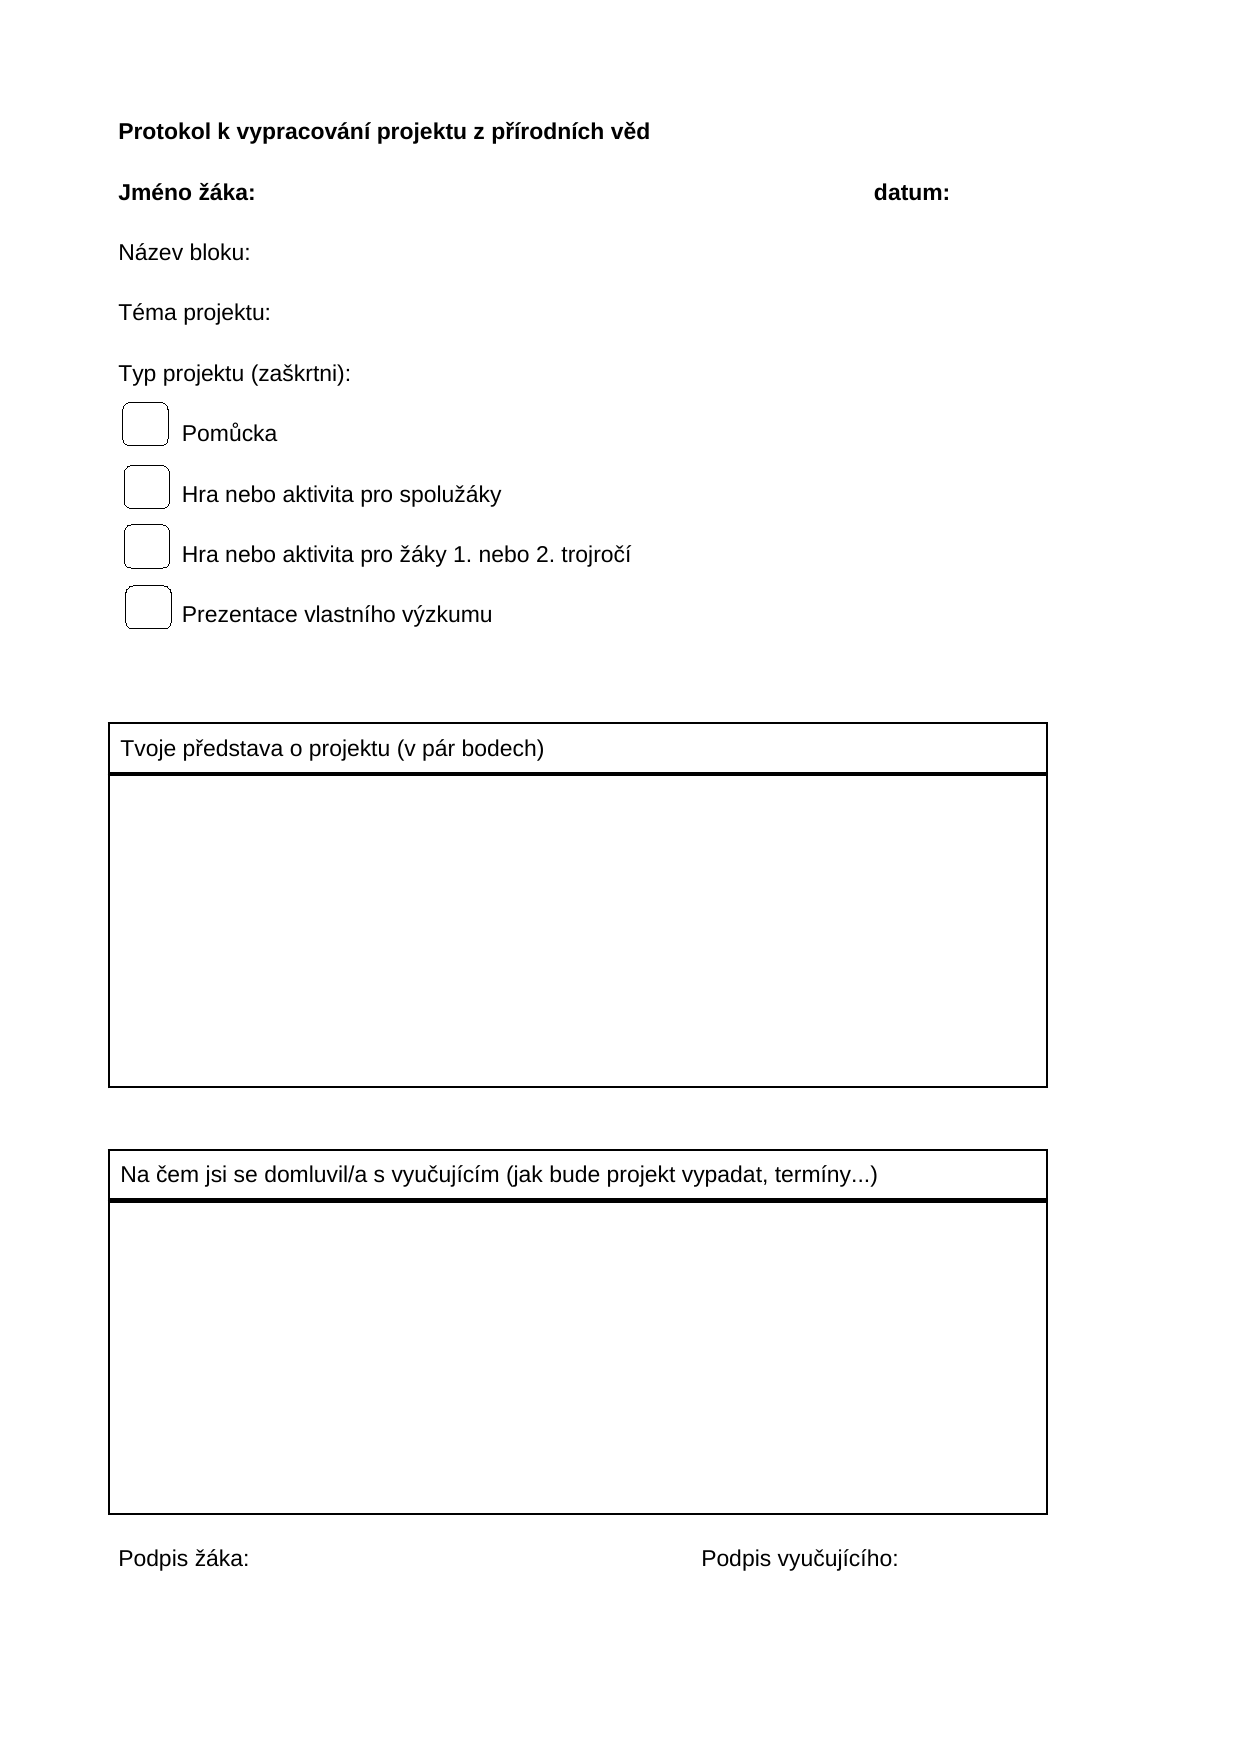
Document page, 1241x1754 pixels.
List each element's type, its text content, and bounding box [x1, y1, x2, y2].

text Pomůcka [118, 420, 1122, 447]
table_header Na čem jsi se domluvil/a s vyučujícím (jak bude projekt vypadat, termíny...) [110, 1151, 1046, 1198]
table_cell [110, 776, 1046, 1086]
text Typ projektu (zaškrtni): [118, 360, 1122, 386]
text Protokol k vypracování projektu z přírodních věd [118, 118, 1122, 144]
text Název bloku: [118, 239, 1122, 265]
table_header Tvoje představa o projektu (v pár bodech) [110, 724, 1046, 772]
text Prezentace vlastního výzkumu [169, 601, 1122, 628]
table_cell [110, 1203, 1046, 1513]
text Podpis žáka: Podpis vyučujícího: [118, 1545, 1122, 1572]
text Hra nebo aktivita pro spolužáky [168, 481, 1122, 507]
text Hra nebo aktivita pro žáky 1. nebo 2. trojročí [168, 541, 1122, 567]
text Téma projektu: [118, 299, 1122, 326]
text Jméno žáka: datum: [118, 178, 1122, 205]
